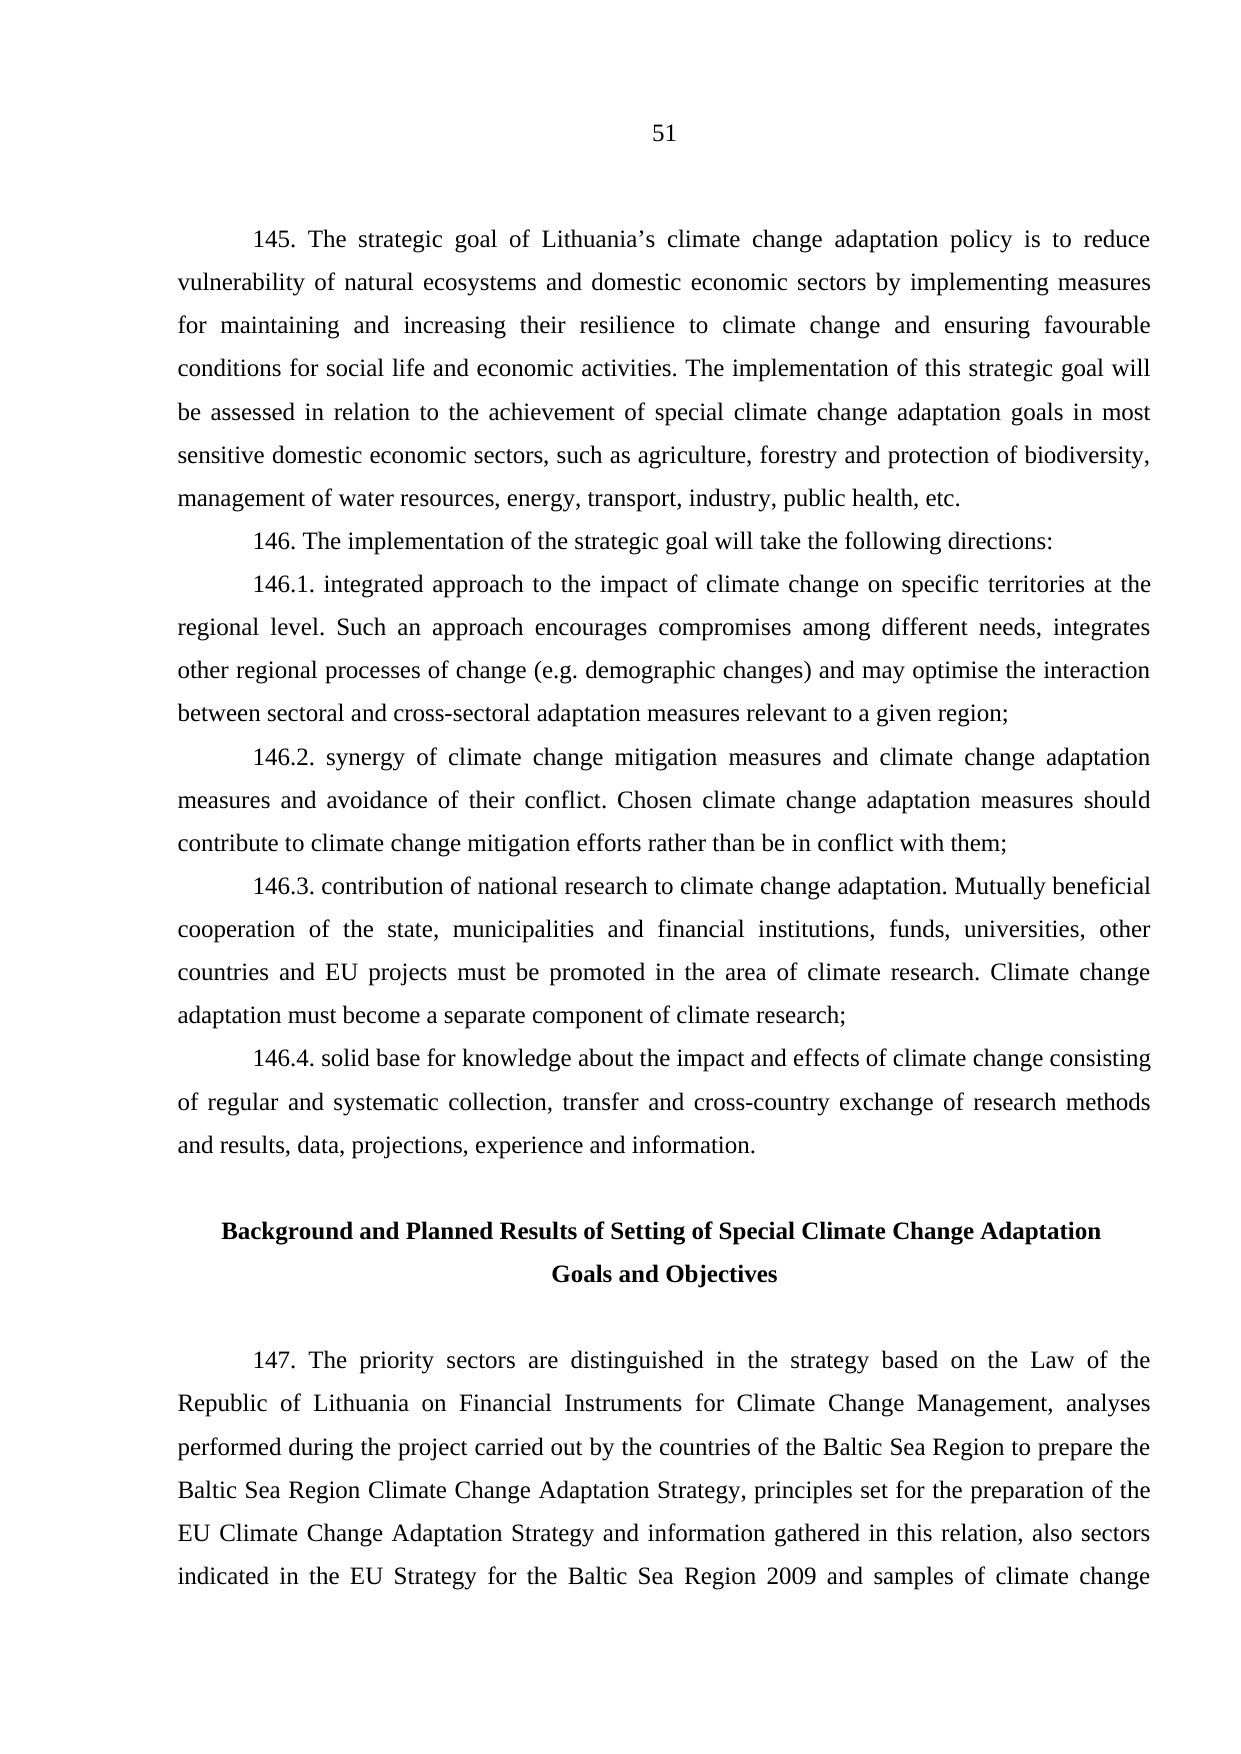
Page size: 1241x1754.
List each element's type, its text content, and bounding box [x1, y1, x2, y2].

text 146.1. integrated approach to the impact of climate change on specific territories at the regional level. Such an approach encourages compromises among different needs, integrates other regional processes of change (e.g. demographic changes) and may optimise the interaction between sectoral and cross-sectoral adaptation measures relevant to a given region; [177, 569, 1152, 727]
text 146.2. synergy of climate change mitigation measures and climate change adaptation measures and avoidance of their conflict. Chosen climate change adaptation measures should contribute to climate change mitigation efforts rather than be in conflict with them; [177, 742, 1152, 857]
text 146.4. solid base for knowledge about the impact and effects of climate change consisting of regular and systematic collection, transfer and cross-country exchange of research methods and results, data, projections, experience and information. [177, 1043, 1152, 1158]
text 146. The implementation of the strategic goal will take the following directions: [177, 526, 1152, 555]
text 147. The priority sectors are distinguished in the strategy based on the Law of the Republic of Lithuania on Financial Instruments for Climate Change Management, analyses performed during the project carried out by the countries of the Baltic Sea Region to prepare the Baltic Sea Region Climate Change Adaptation Strategy, principles set for the preparation of the EU Climate Change Adaptation Strategy and information gathered in this relation, also sectors indicated in the EU Strategy for the Baltic Sea Region 2009 and samples of climate change [177, 1345, 1152, 1590]
text Background and Planned Results of Setting of Special Climate Change Adaptation Goals and Objectives [177, 1216, 1152, 1288]
text 146.3. contribution of national research to climate change adaptation. Mutually beneficial cooperation of the state, municipalities and financial institutions, funds, universities, other countries and EU projects must be promoted in the area of climate research. Climate change adaptation must become a separate component of climate research; [177, 871, 1152, 1029]
text 145. The strategic goal of Lithuania’s climate change adaptation policy is to reduce vulnerability of natural ecosystems and domestic economic sectors by implementing measures for maintaining and increasing their resilience to climate change and ensuring favourable conditions for social life and economic activities. The implementation of this strategic goal will be assessed in relation to the achievement of special climate change adaptation goals in most sensitive domestic economic sectors, such as agriculture, forestry and protection of biodiversity, management of water resources, energy, transport, industry, public health, etc. [177, 224, 1152, 512]
